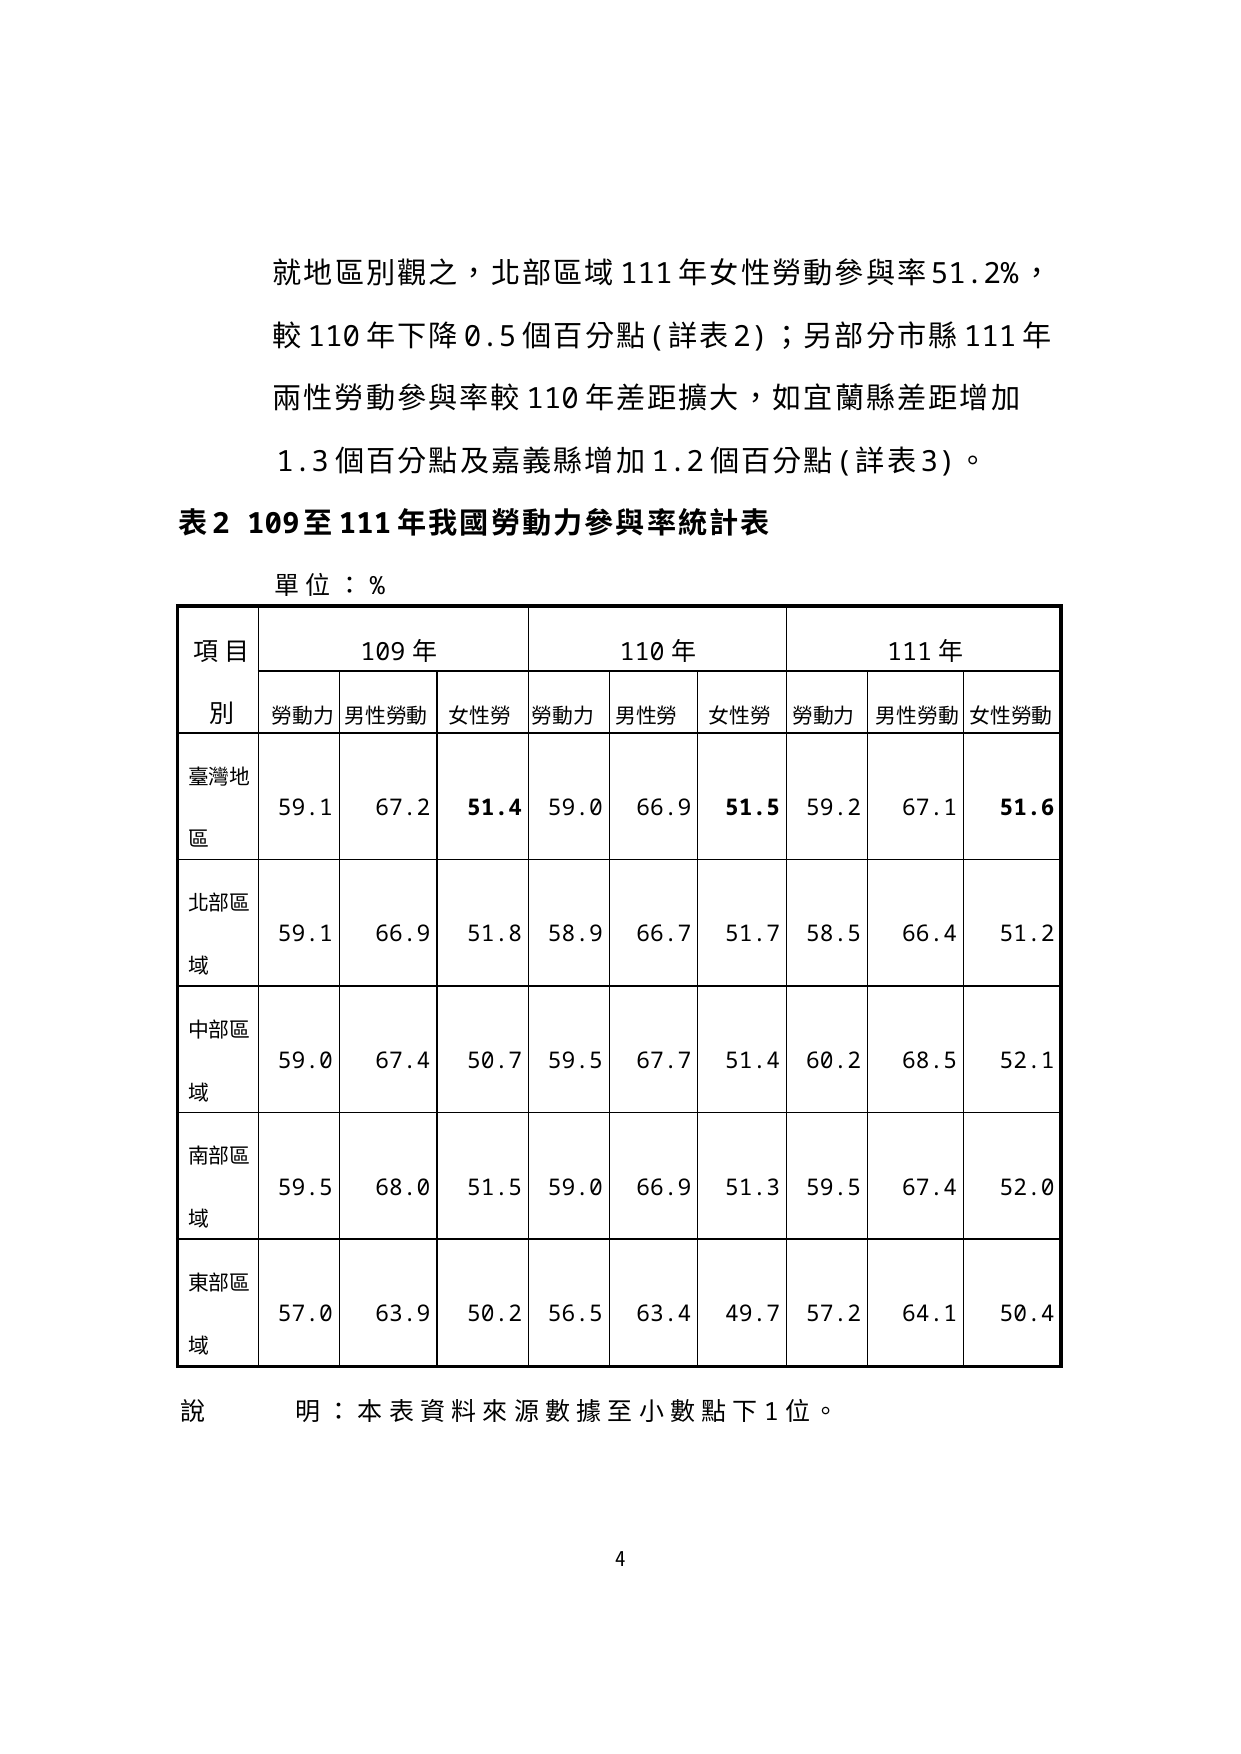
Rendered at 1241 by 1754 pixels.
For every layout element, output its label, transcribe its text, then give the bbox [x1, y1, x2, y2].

table_cell 51.6 [964, 734, 1059, 858]
table_cell 68.0 [340, 1113, 436, 1238]
table_header 項目別 [179, 608, 258, 732]
text 表2 109至111年我國勞動力參與率統計表 單位：% [177, 479, 1063, 604]
table_cell 59.2 [787, 734, 867, 858]
table_cell 51.2 [964, 860, 1059, 985]
table_cell 50.7 [438, 987, 528, 1112]
table_cell 67.2 [340, 734, 436, 858]
table_cell 66.9 [610, 734, 697, 858]
table_cell 男性勞動力參與率 [610, 672, 697, 732]
table_cell 64.1 [868, 1240, 963, 1365]
table_cell 59.0 [529, 734, 609, 858]
table_cell 59.1 [259, 734, 339, 858]
table_cell 58.9 [529, 860, 609, 985]
table_cell 51.8 [438, 860, 528, 985]
table_cell 51.4 [698, 987, 786, 1112]
table_cell 67.4 [868, 1113, 963, 1238]
table_cell 57.2 [787, 1240, 867, 1365]
table_cell 49.7 [698, 1240, 786, 1365]
table_cell 中部區域 [179, 987, 258, 1112]
table_cell 女性勞動力參與率 [964, 672, 1059, 732]
table_cell 女性勞動力參與率 [438, 672, 528, 732]
table_cell 59.1 [259, 860, 339, 985]
table_cell 臺灣地區 [179, 734, 258, 858]
table_cell 52.1 [964, 987, 1059, 1112]
table_cell 勞動力參與率 [259, 672, 339, 732]
text 說 明：本表資料來源數據至小數點下1位。 [177, 1368, 1063, 1430]
table_cell 勞動力參與率 [787, 672, 867, 732]
table_cell 59.0 [529, 1113, 609, 1238]
table_cell 男性勞動力參與率 [868, 672, 963, 732]
table_cell 女性勞動力參與率 [698, 672, 786, 732]
table_cell 67.4 [340, 987, 436, 1112]
table_cell 68.5 [868, 987, 963, 1112]
table_cell 50.4 [964, 1240, 1059, 1365]
table_cell 60.2 [787, 987, 867, 1112]
table_cell 51.5 [698, 734, 786, 858]
table_cell 勞動力參與率 [529, 672, 609, 732]
table_cell 59.5 [529, 987, 609, 1112]
table_cell 59.5 [259, 1113, 339, 1238]
table_cell 51.5 [438, 1113, 528, 1238]
table_cell 51.7 [698, 860, 786, 985]
table_cell 66.4 [868, 860, 963, 985]
table_cell 63.4 [610, 1240, 697, 1365]
table_cell 66.9 [340, 860, 436, 985]
table_cell 51.3 [698, 1113, 786, 1238]
table_header 110年 [529, 608, 786, 670]
table_cell 南部區域 [179, 1113, 258, 1238]
table_cell 66.7 [610, 860, 697, 985]
table_cell 北部區域 [179, 860, 258, 985]
table_cell 男性勞動力參與率 [340, 672, 436, 732]
table_cell 東部區域 [179, 1240, 258, 1365]
table_cell 63.9 [340, 1240, 436, 1365]
table_cell 66.9 [610, 1113, 697, 1238]
table_cell 50.2 [438, 1240, 528, 1365]
table_header 111年 [787, 608, 1059, 670]
table_cell 51.4 [438, 734, 528, 858]
table_cell 59.0 [259, 987, 339, 1112]
table_cell 52.0 [964, 1113, 1059, 1238]
table_cell 59.5 [787, 1113, 867, 1238]
table_cell 57.0 [259, 1240, 339, 1365]
table_cell 58.5 [787, 860, 867, 985]
table_cell 56.5 [529, 1240, 609, 1365]
table_header 109年 [259, 608, 528, 670]
table_cell 67.7 [610, 987, 697, 1112]
table_cell 67.1 [868, 734, 963, 858]
text 就地區別觀之，北部區域111年女性勞動參與率51.2%，較110年下降0.5個百分點(詳表2)；另部分市縣111年兩性勞動參與率較110年差距擴大，如宜蘭縣差距增加1.3個百分點及嘉義縣增加1.2個百分點(詳表3)。 [266, 229, 1063, 479]
